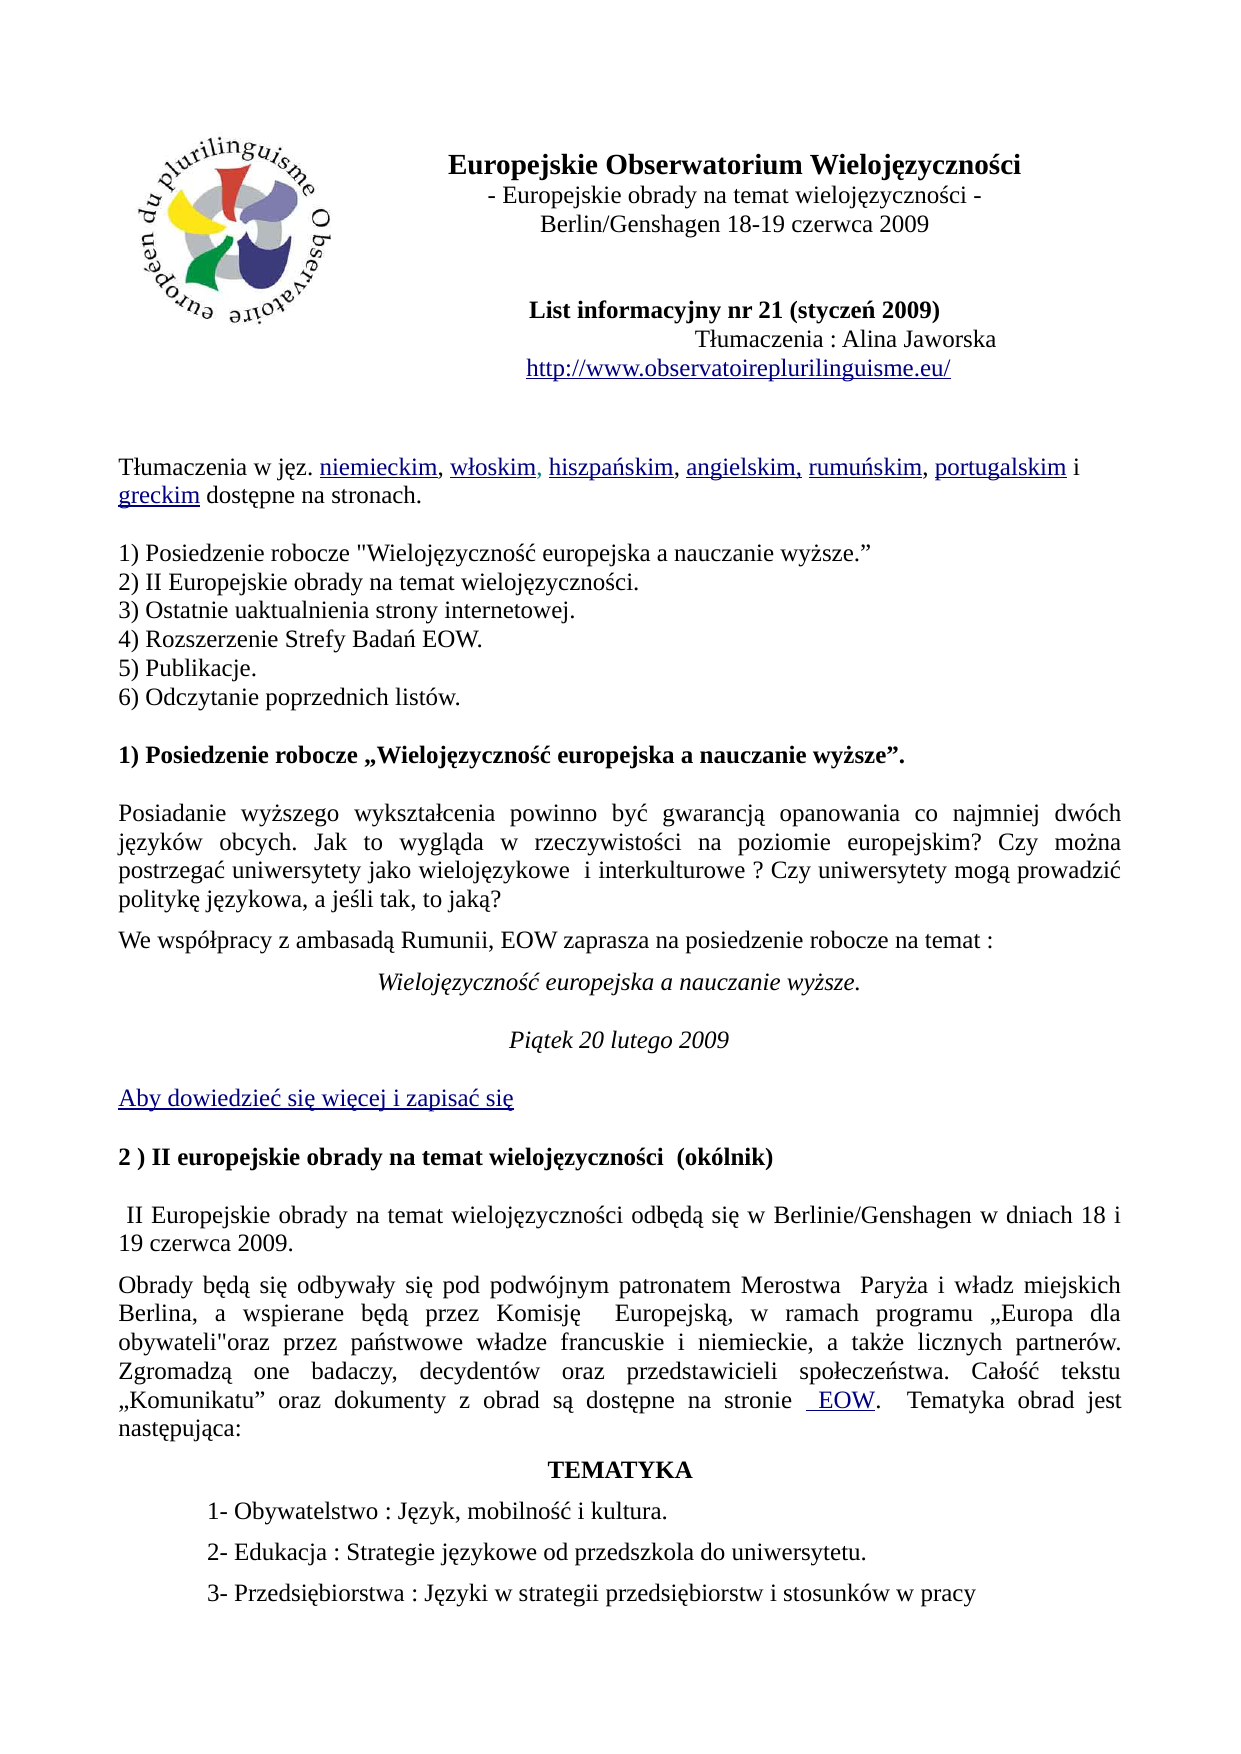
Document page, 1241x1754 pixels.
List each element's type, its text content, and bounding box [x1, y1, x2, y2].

text Tłumaczenia w jęz. niemieckim, włoskim, hiszpańskim, angielskim, rumuńskim, portugalskim i greckim dostępne na stronach. 1) Posiedzenie robocze "Wielojęzyczność europejska a nauczanie wyższe.” 2) II Europejskie obrady na temat wielojęzyczności. 3) Ostatnie uaktualnienia strony internetowej. 4) Rozszerzenie Strefy Badań EOW. 5) Publikacje. 6) Odczytanie poprzednich listów. [118, 452, 1122, 710]
text Wielojęzyczność europejska a nauczanie wyższe. [118, 967, 1122, 996]
text Europejskie Obserwatorium Wielojęzyczności [347, 147, 1122, 180]
text Tłumaczenia : Alina Jaworska [266, 324, 1122, 353]
text List informacyjny nr 21 (styczeń 2009) [347, 295, 1122, 324]
text TEMATYKA [118, 1455, 1122, 1483]
picture [120, 119, 346, 344]
text Berlin/Genshagen 18-19 czerwca 2009 [347, 209, 1122, 238]
text Obrady będą się odbywały się pod podwójnym patronatem Merostwa Paryża i władz miejskich Berlina, a wspierane będą przez Komisję Europejską, w ramach programu „Europa dla obywateli"oraz przez państwowe władze francuskie i niemieckie, a także licznych partnerów. Zgromadzą one badaczy, decydentów oraz przedstawicieli społeczeństwa. Całość tekstu „Komunikatu” oraz dokumenty z obrad są dostępne na stronie EOW. Tematyka obrad jest następująca: [118, 1270, 1122, 1442]
text II Europejskie obrady na temat wielojęzyczności odbędą się w Berlinie/Genshagen w dniach 18 i 19 czerwca 2009. [118, 1200, 1122, 1257]
text Piątek 20 lutego 2009 [118, 1025, 1122, 1054]
text 1- Obywatelstwo : Język, mobilność i kultura. [207, 1496, 1033, 1525]
text Aby dowiedzieć się więcej i zapisać się [118, 1083, 1122, 1112]
text Posiadanie wyższego wykształcenia powinno być gwarancją opanowania co najmniej dwóch języków obcych. Jak to wygląda w rzeczywistości na poziomie europejskim? Czy można postrzegać uniwersytety jako wielojęzykowe i interkulturowe ? Czy uniwersytety mogą prowadzić politykę językowa, a jeśli tak, to jaką? [118, 798, 1122, 913]
text 3- Przedsiębiorstwa : Języki w strategii przedsiębiorstw i stosunków w pracy [207, 1578, 1033, 1607]
text http://www.observatoireplurilinguisme.eu/ [348, 353, 1122, 382]
text - Europejskie obrady na temat wielojęzyczności - [347, 180, 1122, 209]
text 1) Posiedzenie robocze „Wielojęzyczność europejska a nauczanie wyższe”. [118, 740, 1122, 769]
text We współpracy z ambasadą Rumunii, EOW zaprasza na posiedzenie robocze na temat : [118, 926, 1122, 954]
text 2 ) II europejskie obrady na temat wielojęzyczności (okólnik) [118, 1142, 1122, 1170]
text 2- Edukacja : Strategie językowe od przedszkola do uniwersytetu. [207, 1537, 1033, 1566]
